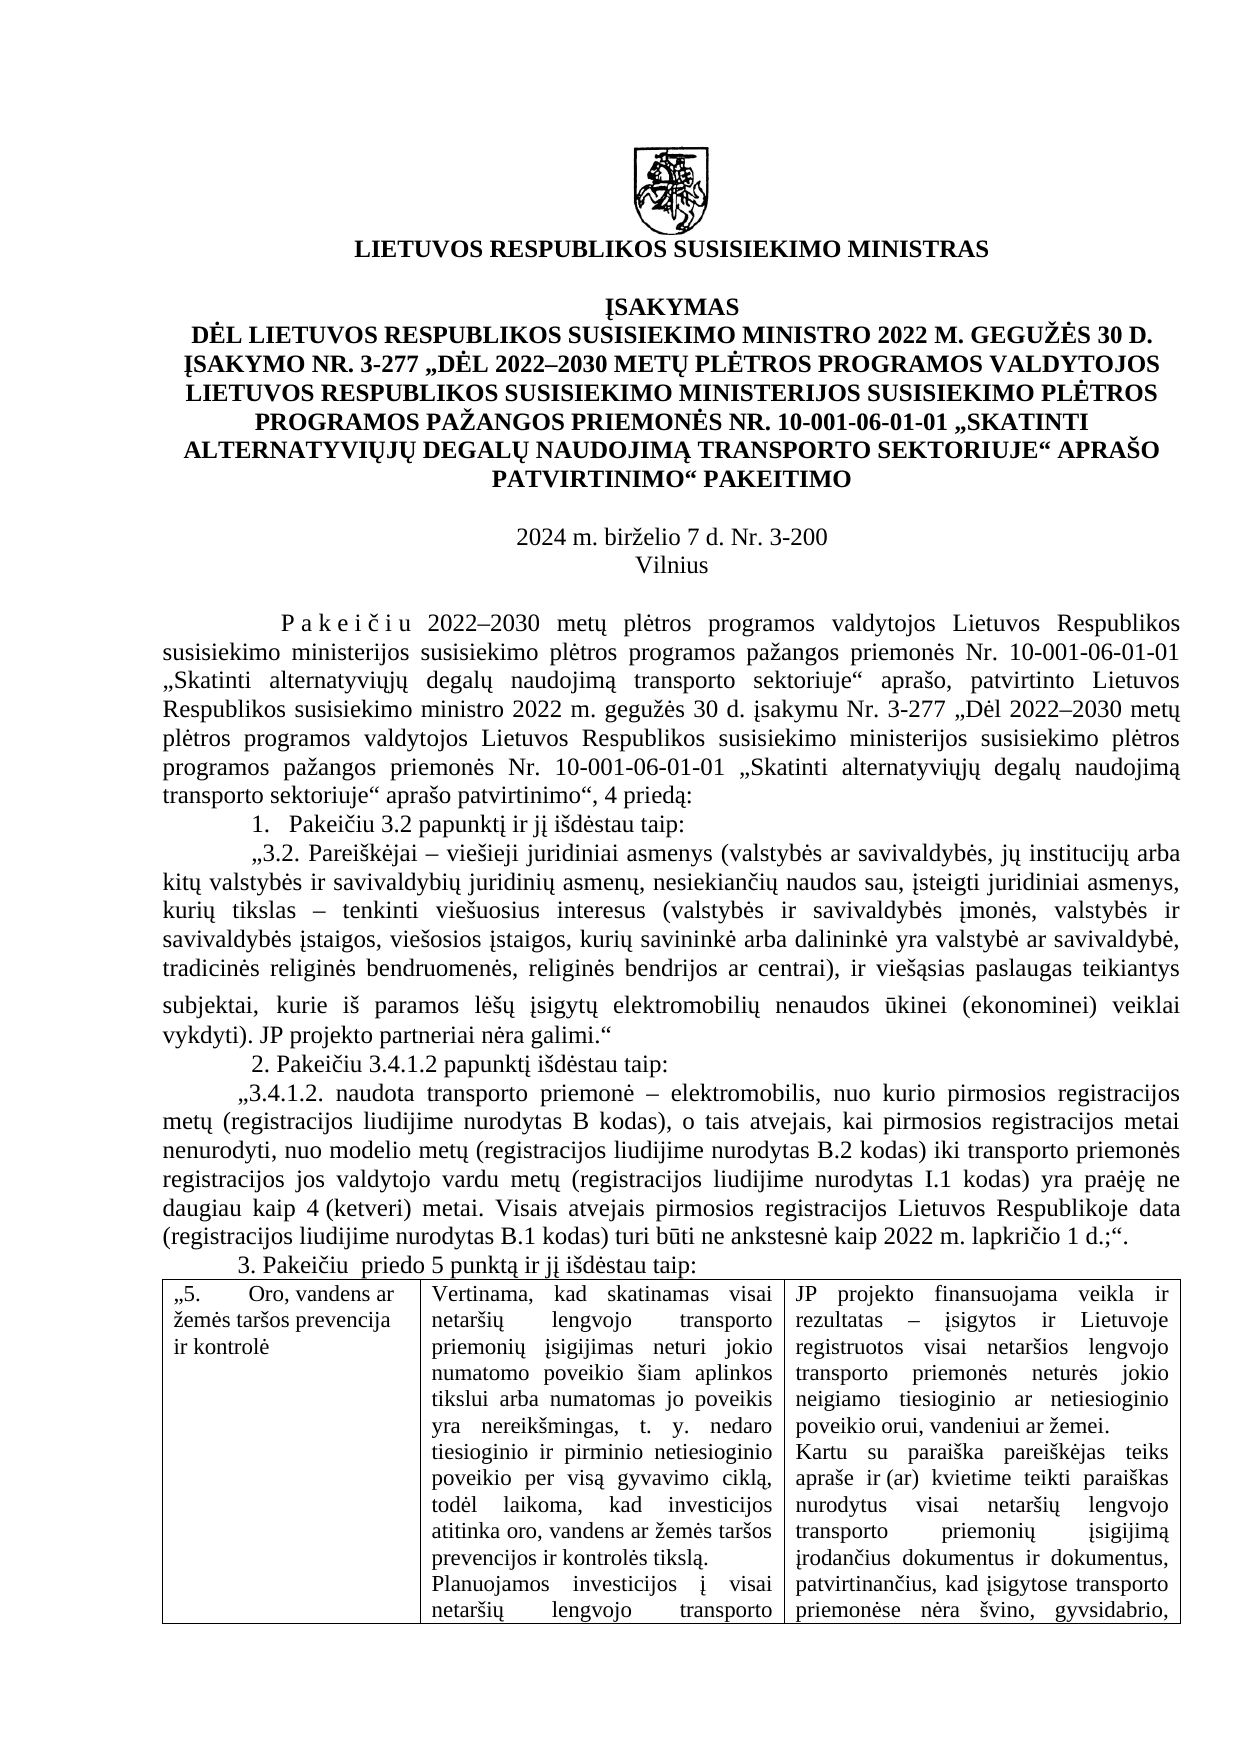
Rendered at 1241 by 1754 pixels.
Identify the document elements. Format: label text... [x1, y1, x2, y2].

text LIETUVOS RESPUBLIKOS SUSISIEKIMO MINISTRAS [162, 234, 1181, 263]
text „3.2. Pareiškėjai – viešieji juridiniai asmenys (valstybės ar savivaldybės, jų institucijų arba kitų valstybės ir savivaldybių juridinių asmenų, nesiekiančių naudos sau, įsteigti juridiniai asmenys, kurių tikslas – tenkinti viešuosius interesus (valstybės ir savivaldybės įmonės, valstybės ir savivaldybės įstaigos, viešosios įstaigos, kurių savininkė arba dalininkė yra valstybė ar savivaldybė, tradicinės religinės bendruomenės, religinės bendrijos ar centrai), ir viešąsias paslaugas teikiantys subjektai, kurie iš paramos lėšų įsigytų elektromobilių nenaudos ūkinei (ekonominei) veiklai vykdyti). JP projekto partneriai nėra galimi.“ [162, 838, 1181, 1049]
text Vilnius [162, 551, 1181, 579]
text 2024 m. birželio 7 d. Nr. 3-200 [162, 522, 1181, 551]
text „3.4.1.2. naudota transporto priemonė – elektromobilis, nuo kurio pirmosios registracijos metų (registracijos liudijime nurodytas B kodas), o tais atvejais, kai pirmosios registracijos metai nenurodyti, nuo modelio metų (registracijos liudijime nurodytas B.2 kodas) iki transporto priemonės registracijos jos valdytojo vardu metų (registracijos liudijime nurodytas I.1 kodas) yra praėję ne daugiau kaip 4 (ketveri) metai. Visais atvejais pirmosios registracijos Lietuvos Respublikoje data (registracijos liudijime nurodytas B.1 kodas) turi būti ne ankstesnė kaip 2022 m. lapkričio 1 d.;“. [162, 1078, 1181, 1250]
table_header JP projekto finansuojama veikla ir rezultatas – įsigytos ir Lietuvoje registruotos visai netaršios lengvojo transporto priemonės neturės jokio neigiamo tiesioginio ar netiesioginio poveikio orui, vandeniui ar žemei. Kartu su paraiška pareiškėjas teiks apraše ir (ar) kvietime teikti paraiškas nurodytus visai netaršių lengvojo transporto priemonių įsigijimą įrodančius dokumentus ir dokumentus, patvirtinančius, kad įsigytose transporto priemonėse nėra švino, gyvsidabrio, [785, 1280, 1180, 1623]
table_header „5. Oro, vandens ar žemės taršos prevencija ir kontrolė [163, 1280, 420, 1623]
text P a k e i č i u 2022–2030 metų plėtros programos valdytojos Lietuvos Respublikos susisiekimo ministerijos susisiekimo plėtros programos pažangos priemonės Nr. 10-001-06-01-01 „Skatinti alternatyviųjų degalų naudojimą transporto sektoriuje“ aprašo, patvirtinto Lietuvos Respublikos susisiekimo ministro 2022 m. gegužės 30 d. įsakymu Nr. 3-277 „Dėl 2022–2030 metų plėtros programos valdytojos Lietuvos Respublikos susisiekimo ministerijos susisiekimo plėtros programos pažangos priemonės Nr. 10-001-06-01-01 „Skatinti alternatyviųjų degalų naudojimą transporto sektoriuje“ aprašo patvirtinimo“, 4 priedą: [162, 608, 1181, 809]
text DĖL LIETUVOS RESPUBLIKOS SUSISIEKIMO MINISTRO 2022 M. GEGUŽĖS 30 D. ĮSAKYMO NR. 3-277 „DĖL 2022–2030 METŲ PLĖTROS PROGRAMOS VALDYTOJOS LIETUVOS RESPUBLIKOS SUSISIEKIMO MINISTERIJOS SUSISIEKIMO PLĖTROS PROGRAMOS PAŽANGOS PRIEMONĖS NR. 10-001-06-01-01 „SKATINTI ALTERNATYVIŲJŲ DEGALŲ NAUDOJIMĄ TRANSPORTO SEKTORIUJE“ APRAŠO PATVIRTINIMO“ PAKEITIMO [162, 321, 1181, 493]
table_header Vertinama, kad skatinamas visai netaršių lengvojo transporto priemonių įsigijimas neturi jokio numatomo poveikio šiam aplinkos tikslui arba numatomas jo poveikis yra nereikšmingas, t. y. nedaro tiesioginio ir pirminio netiesioginio poveikio per visą gyvavimo ciklą, todėl laikoma, kad investicijos atitinka oro, vandens ar žemės taršos prevencijos ir kontrolės tikslą. Planuojamos investicijos į visai netaršių lengvojo transporto [421, 1280, 784, 1623]
text ĮSAKYMAS [162, 292, 1181, 321]
text 2. Pakeičiu 3.4.1.2 papunktį išdėstau taip: [251, 1049, 1181, 1078]
text 3. Pakeičiu priedo 5 punktą ir jį išdėstau taip: [162, 1250, 1181, 1279]
text 1. Pakeičiu 3.2 papunktį ir jį išdėstau taip: [251, 809, 1181, 838]
